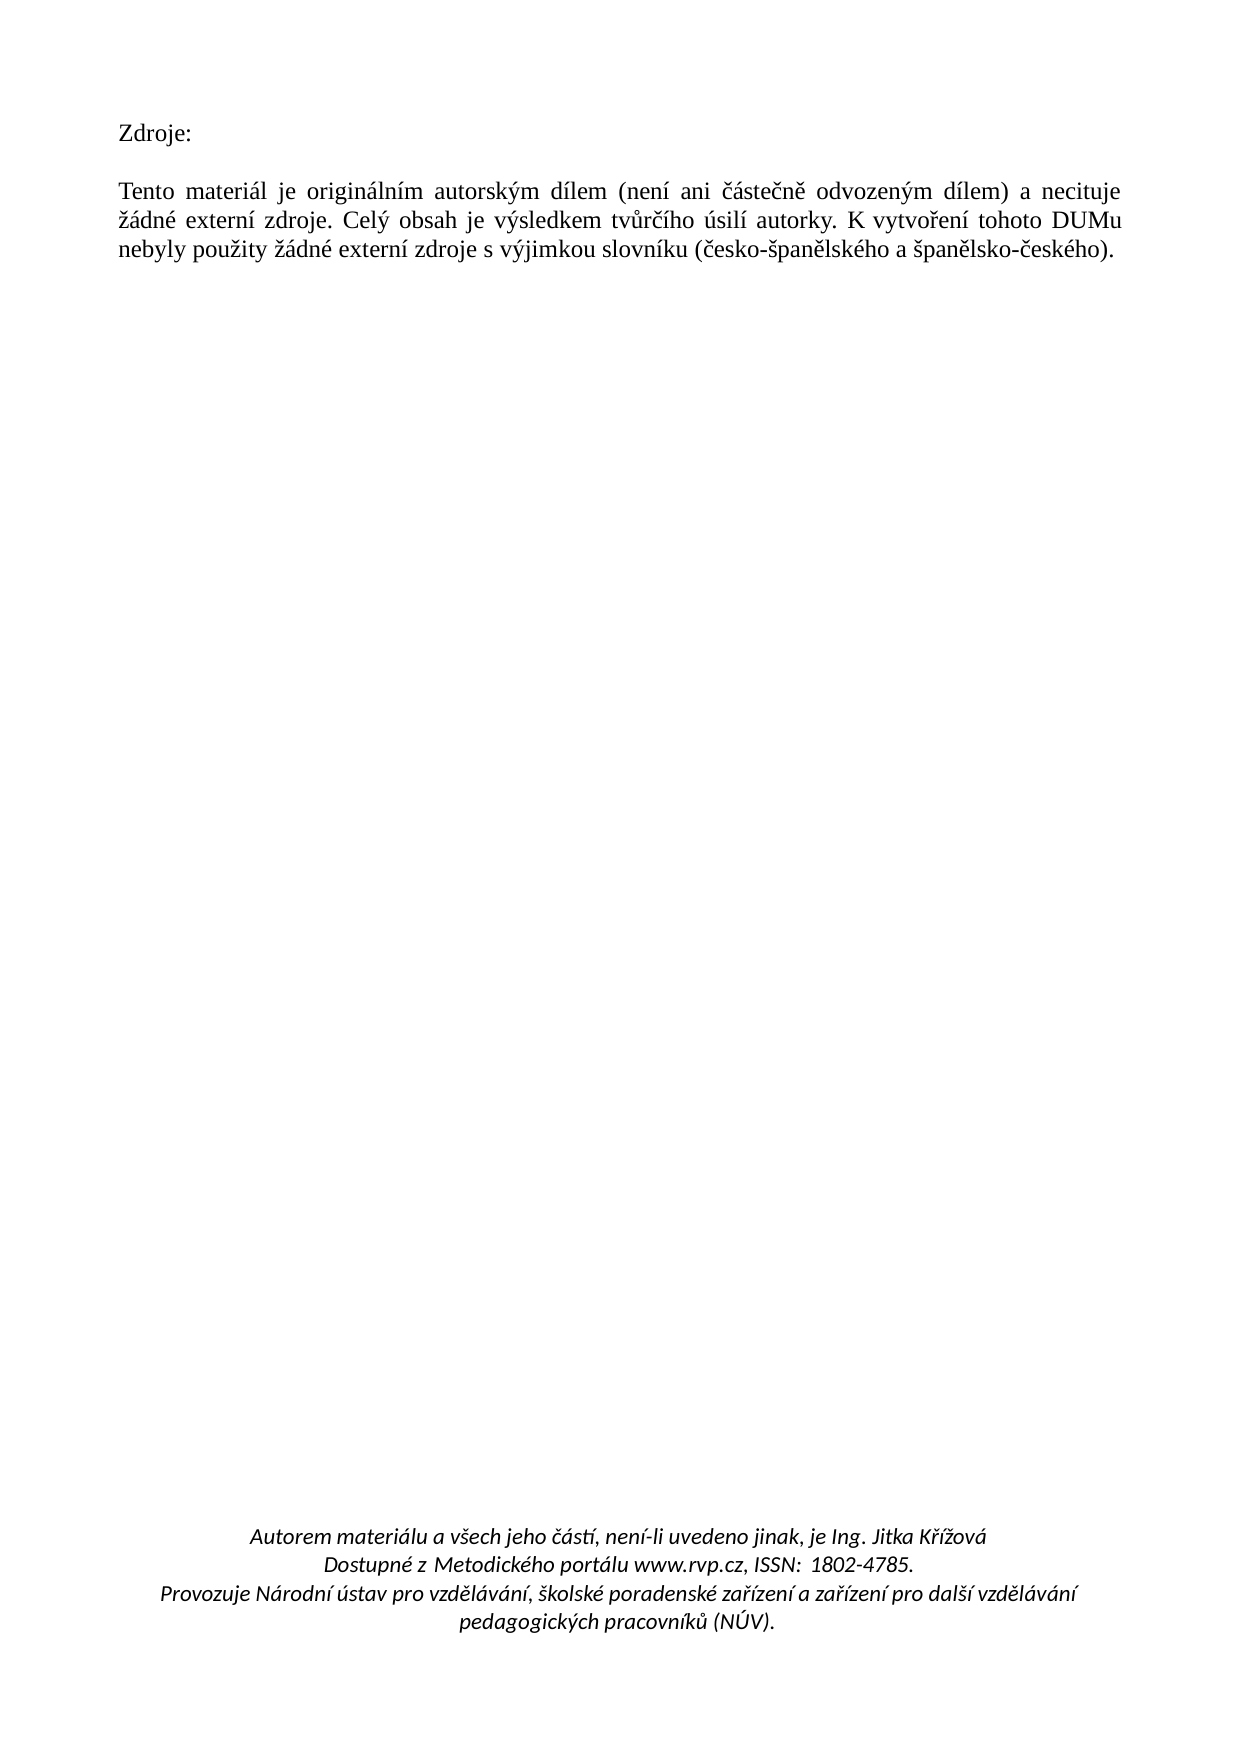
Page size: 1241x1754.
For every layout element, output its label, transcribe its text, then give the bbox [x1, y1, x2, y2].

text Tento materiál je originálním autorským dílem (není ani částečně odvozeným dílem) a necituje žádné externí zdroje. Celý obsah je výsledkem tvůrčího úsilí autorky. K vytvoření tohoto DUMu nebyly použity žádné externí zdroje s výjimkou slovníku (česko-španělského a španělsko-českého). [118, 176, 1122, 263]
text Zdroje: [118, 118, 1122, 147]
